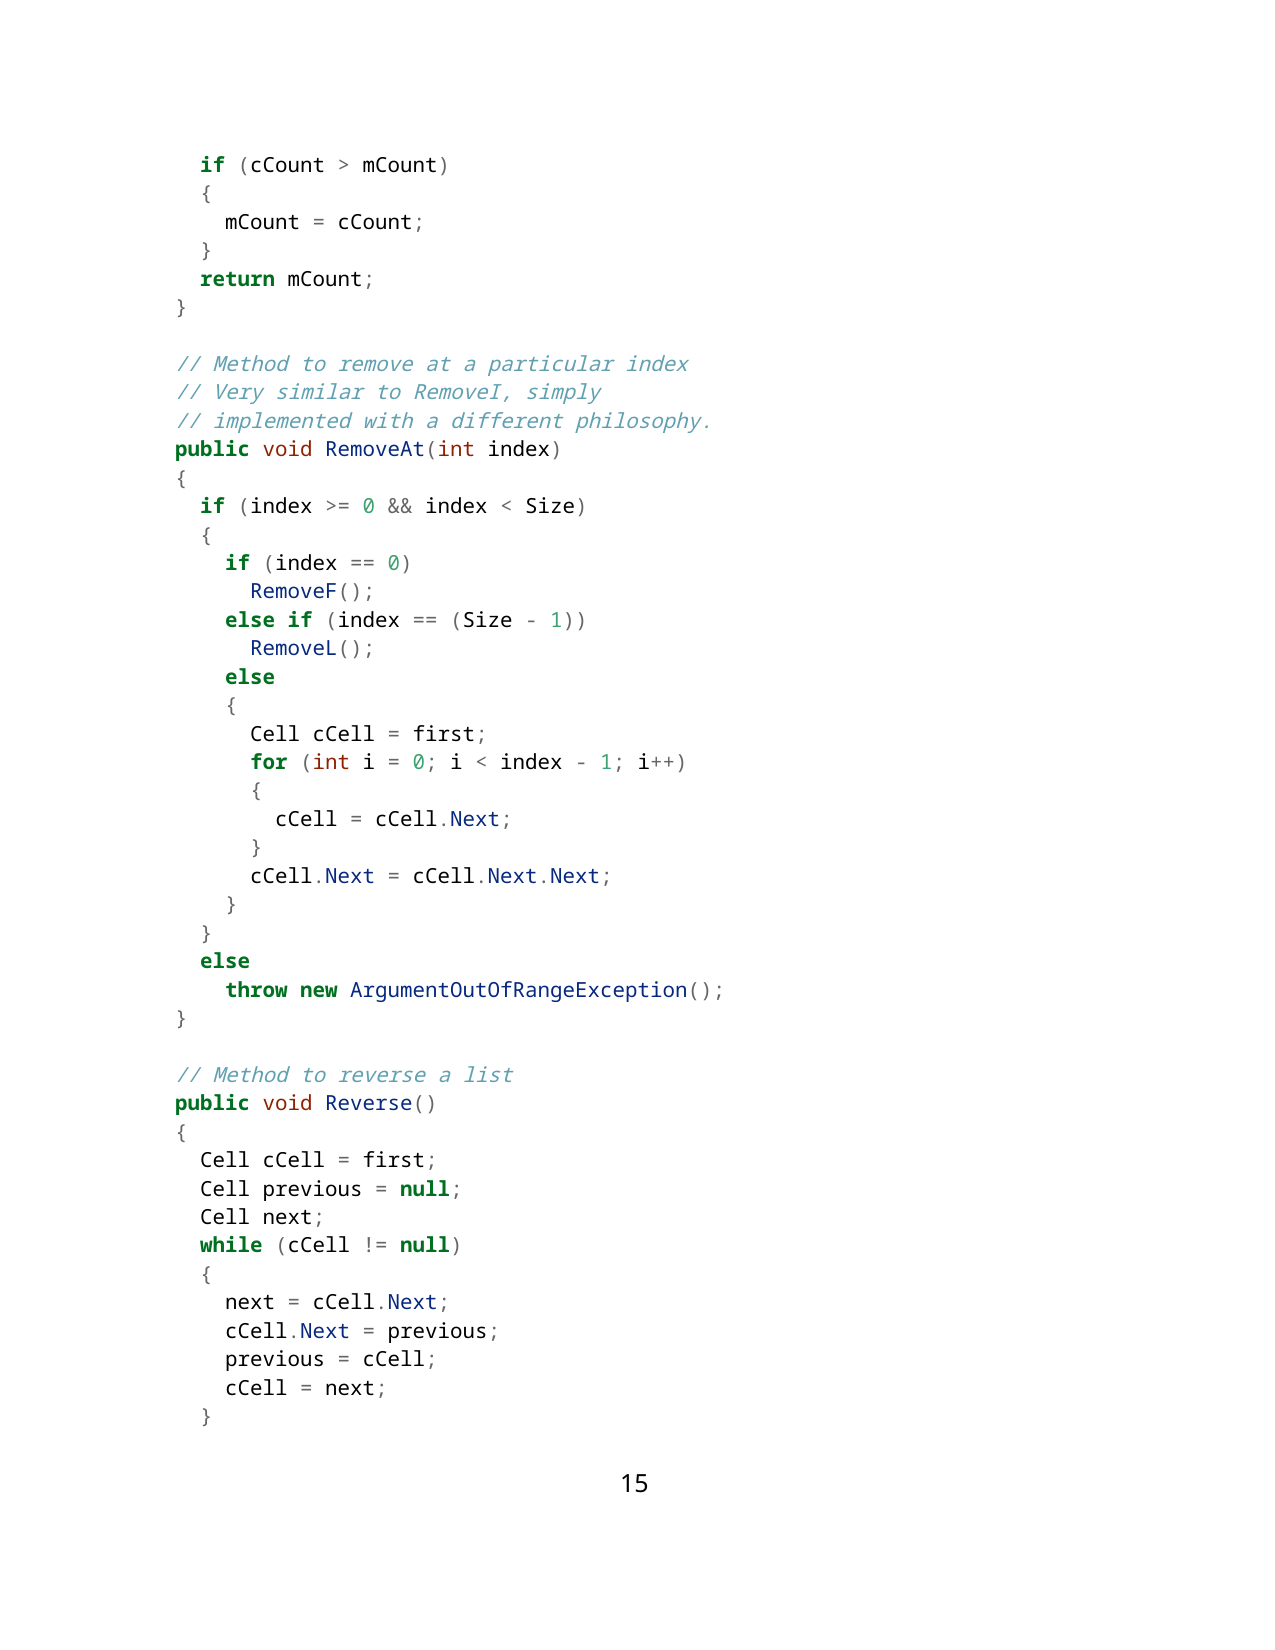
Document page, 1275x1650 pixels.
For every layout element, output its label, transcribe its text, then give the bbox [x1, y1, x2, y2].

text { [150, 520, 1125, 548]
text } [150, 1003, 1125, 1032]
text if (index >= 0 && index < Size) [150, 491, 1125, 520]
text public void Reverse() [150, 1088, 1125, 1117]
text // Method to remove at a particular index [150, 349, 1125, 377]
text Cell previous = null; [150, 1174, 1125, 1202]
text if (cCount > mCount) [150, 150, 1125, 178]
text cCell = cCell.Next; [150, 804, 1125, 832]
text cCell.Next = cCell.Next.Next; [150, 861, 1125, 889]
text } [150, 832, 1125, 861]
text mCount = cCount; [150, 207, 1125, 235]
text } [150, 292, 1125, 321]
text if (index == 0) [150, 548, 1125, 577]
text while (cCell != null) [150, 1231, 1125, 1259]
text } [150, 1401, 1125, 1430]
text throw new ArgumentOutOfRangeException(); [150, 975, 1125, 1003]
text else [150, 946, 1125, 975]
text { [150, 178, 1125, 207]
text RemoveL(); [150, 633, 1125, 662]
text { [150, 690, 1125, 719]
text return mCount; [150, 264, 1125, 292]
text else if (index == (Size - 1)) [150, 605, 1125, 633]
text // Very similar to RemoveI, simply [150, 377, 1125, 406]
text { [150, 1259, 1125, 1287]
text Cell cCell = first; [150, 719, 1125, 747]
text } [150, 889, 1125, 918]
text public void RemoveAt(int index) [150, 434, 1125, 463]
text for (int i = 0; i < index - 1; i++) [150, 747, 1125, 776]
text { [150, 776, 1125, 804]
text } [150, 235, 1125, 264]
text cCell = next; [150, 1373, 1125, 1401]
text } [150, 918, 1125, 946]
text RemoveF(); [150, 577, 1125, 605]
text // implemented with a different philosophy. [150, 406, 1125, 434]
text previous = cCell; [150, 1344, 1125, 1373]
text next = cCell.Next; [150, 1287, 1125, 1316]
text // Method to reverse a list [150, 1060, 1125, 1088]
text cCell.Next = previous; [150, 1316, 1125, 1344]
text Cell next; [150, 1202, 1125, 1231]
text Cell cCell = first; [150, 1145, 1125, 1174]
text else [150, 662, 1125, 690]
text { [150, 463, 1125, 491]
text { [150, 1117, 1125, 1145]
